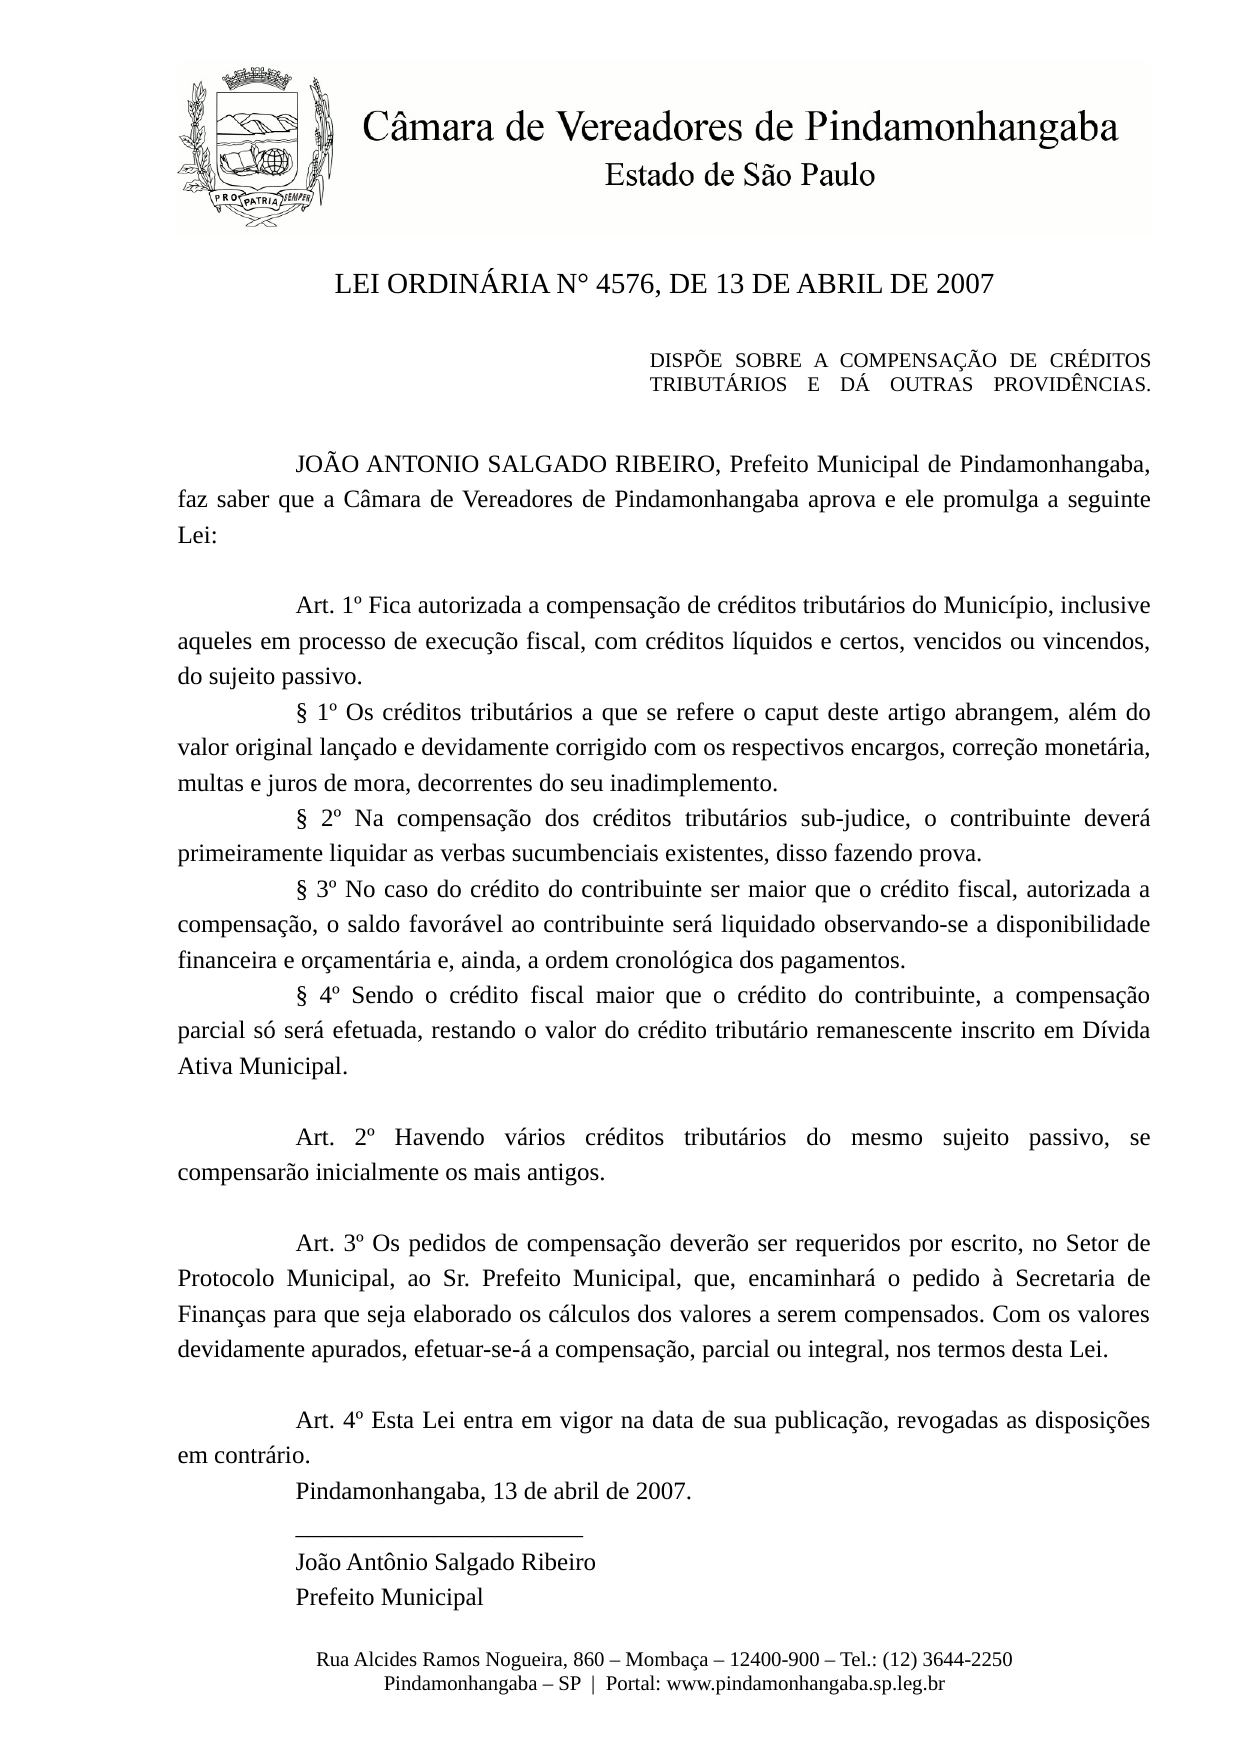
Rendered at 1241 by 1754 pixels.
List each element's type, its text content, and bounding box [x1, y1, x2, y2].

text _______________________ [177, 1506, 1152, 1542]
text Pindamonhangaba, 13 de abril de 2007. [177, 1471, 1152, 1506]
text Art. 3º Os pedidos de compensação deverão ser requeridos por escrito, no Setor de Protocolo Municipal, ao Sr. Prefeito Municipal, que, encaminhará o pedido à Secretaria de Finanças para que seja elaborado os cálculos dos valores a serem compensados. Com os valores devidamente apurados, efetuar-se-á a compensação, parcial ou integral, nos termos desta Lei. [177, 1223, 1152, 1365]
text DISPÕE SOBRE A COMPENSAÇÃO DE CRÉDITOS TRIBUTÁRIOS E DÁ OUTRAS PROVIDÊNCIAS. [649, 348, 1152, 420]
text § 4º Sendo o crédito fiscal maior que o crédito do contribuinte, a compensação parcial só será efetuada, restando o valor do crédito tributário remanescente inscrito em Dívida Ativa Municipal. [177, 975, 1152, 1081]
text JOÃO ANTONIO SALGADO RIBEIRO, Prefeito Municipal de Pindamonhangaba, faz saber que a Câmara de Vereadores de Pindamonhangaba aprova e ele promulga a seguinte Lei: [177, 444, 1152, 550]
text LEI ORDINÁRIA N° 4576, de 13 de abril de 2007 [177, 266, 1152, 299]
text João Antônio Salgado Ribeiro [177, 1542, 1152, 1577]
text § 3º No caso do crédito do contribuinte ser maior que o crédito fiscal, autorizada a compensação, o saldo favorável ao contribuinte será liquidado observando-se a disponibilidade financeira e orçamentária e, ainda, a ordem cronológica dos pagamentos. [177, 869, 1152, 975]
picture [177, 59, 1152, 236]
text § 1º Os créditos tributários a que se refere o caput deste artigo abrangem, além do valor original lançado e devidamente corrigido com os respectivos encargos, correção monetária, multas e juros de mora, decorrentes do seu inadimplemento. [177, 692, 1152, 798]
text § 2º Na compensação dos créditos tributários sub-judice, o contribuinte deverá primeiramente liquidar as verbas sucumbenciais existentes, disso fazendo prova. [177, 798, 1152, 869]
text Art. 1º Fica autorizada a compensação de créditos tributários do Município, inclusive aqueles em processo de execução fiscal, com créditos líquidos e certos, vencidos ou vincendos, do sujeito passivo. [177, 586, 1152, 692]
text Art. 2º Havendo vários créditos tributários do mesmo sujeito passivo, se compensarão inicialmente os mais antigos. [177, 1117, 1152, 1188]
text Art. 4º Esta Lei entra em vigor na data de sua publicação, revogadas as disposições em contrário. [177, 1400, 1152, 1471]
text Prefeito Municipal [177, 1577, 1152, 1613]
